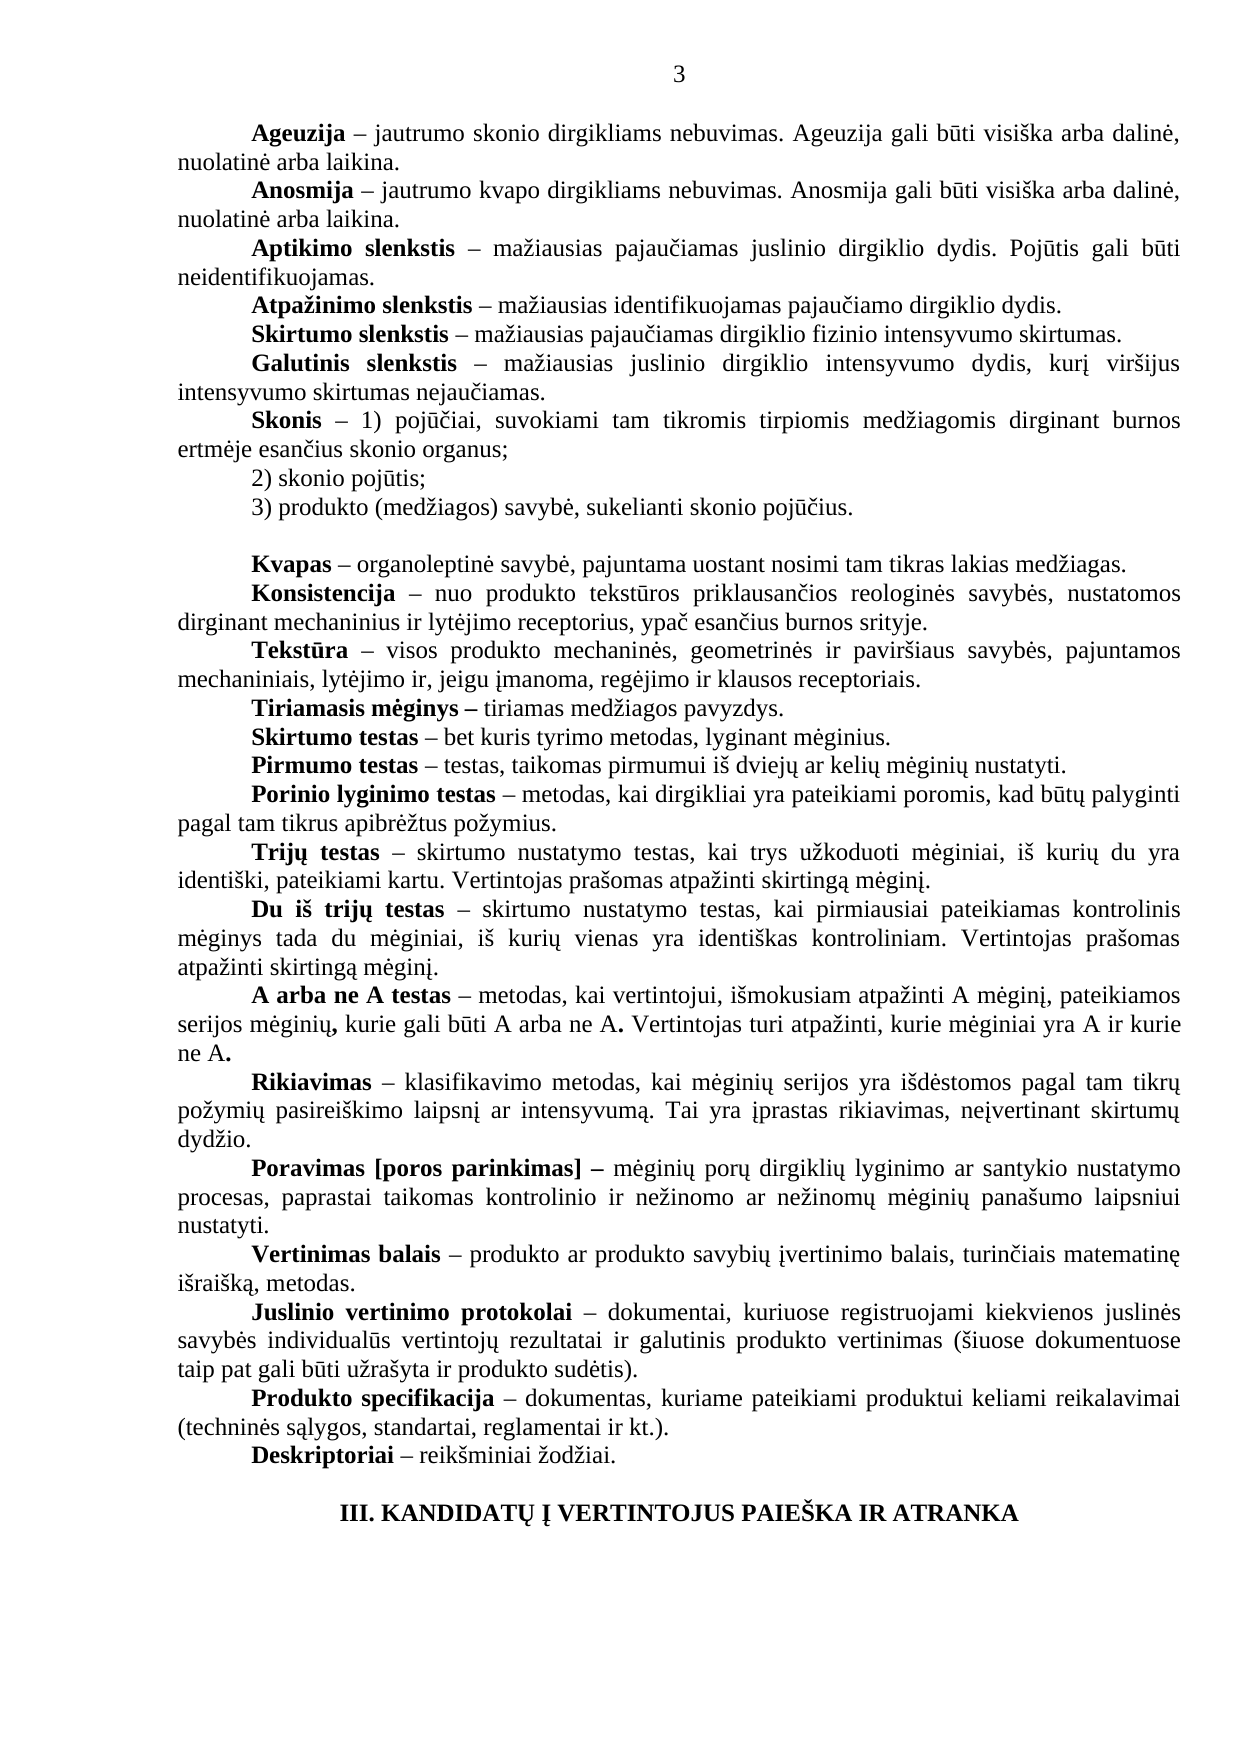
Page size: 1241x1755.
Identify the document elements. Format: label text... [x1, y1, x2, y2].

text Deskriptoriai – reikšminiai žodžiai. [177, 1441, 1181, 1469]
text 2) skonio pojūtis; [177, 463, 1181, 492]
text Porinio lyginimo testas – metodas, kai dirgikliai yra pateikiami poromis, kad būtų palyginti pagal tam tikrus apibrėžtus požymius. [177, 779, 1181, 837]
text Anosmija – jautrumo kvapo dirgikliams nebuvimas. Anosmija gali būti visiška arba dalinė, nuolatinė arba laikina. [177, 176, 1181, 233]
text Tekstūra – visos produkto mechaninės, geometrinės ir paviršiaus savybės, pajuntamos mechaniniais, lytėjimo ir, jeigu įmanoma, regėjimo ir klausos receptoriais. [177, 636, 1181, 693]
text Pirmumo testas – testas, taikomas pirmumui iš dviejų ar kelių mėginių nustatyti. [177, 751, 1181, 779]
text Konsistencija – nuo produkto tekstūros priklausančios reologinės savybės, nustatomos dirginant mechaninius ir lytėjimo receptorius, ypač esančius burnos srityje. [177, 578, 1181, 636]
text A arba ne A testas – metodas, kai vertintojui, išmokusiam atpažinti A mėginį, pateikiamos serijos mėginių, kurie gali būti A arba ne A. Vertintojas turi atpažinti, kurie mėginiai yra A ir kurie ne A. [177, 981, 1181, 1067]
text Tiriamasis mėginys – tiriamas medžiagos pavyzdys. [177, 693, 1181, 722]
text Rikiavimas – klasifikavimo metodas, kai mėginių serijos yra išdėstomos pagal tam tikrų požymių pasireiškimo laipsnį ar intensyvumą. Tai yra įprastas rikiavimas, neįvertinant skirtumų dydžio. [177, 1067, 1181, 1153]
text Juslinio vertinimo protokolai – dokumentai, kuriuose registruojami kiekvienos juslinės savybės individualūs vertintojų rezultatai ir galutinis produkto vertinimas (šiuose dokumentuose taip pat gali būti užrašyta ir produkto sudėtis). [177, 1297, 1181, 1383]
text Du iš trijų testas – skirtumo nustatymo testas, kai pirmiausiai pateikiamas kontrolinis mėginys tada du mėginiai, iš kurių vienas yra identiškas kontroliniam. Vertintojas prašomas atpažinti skirtingą mėginį. [177, 894, 1181, 981]
text Aptikimo slenkstis – mažiausias pajaučiamas juslinio dirgiklio dydis. Pojūtis gali būti neidentifikuojamas. [177, 233, 1181, 291]
text Produkto specifikacija – dokumentas, kuriame pateikiami produktui keliami reikalavimai (techninės sąlygos, standartai, reglamentai ir kt.). [177, 1383, 1181, 1441]
text Kvapas – organoleptinė savybė, pajuntama uostant nosimi tam tikras lakias medžiagas. [177, 549, 1181, 578]
text Poravimas [poros parinkimas] – mėginių porų dirgiklių lyginimo ar santykio nustatymo procesas, paprastai taikomas kontrolinio ir nežinomo ar nežinomų mėginių panašumo laipsniui nustatyti. [177, 1153, 1181, 1239]
text 3) produkto (medžiagos) savybė, sukelianti skonio pojūčius. [177, 492, 1181, 521]
text Skirtumo slenkstis – mažiausias pajaučiamas dirgiklio fizinio intensyvumo skirtumas. [177, 319, 1181, 348]
text Skonis – 1) pojūčiai, suvokiami tam tikromis tirpiomis medžiagomis dirginant burnos ertmėje esančius skonio organus; [177, 406, 1181, 463]
text Ageuzija – jautrumo skonio dirgikliams nebuvimas. Ageuzija gali būti visiška arba dalinė, nuolatinė arba laikina. [177, 118, 1181, 176]
text Galutinis slenkstis – mažiausias juslinio dirgiklio intensyvumo dydis, kurį viršijus intensyvumo skirtumas nejaučiamas. [177, 348, 1181, 406]
text Trijų testas – skirtumo nustatymo testas, kai trys užkoduoti mėginiai, iš kurių du yra identiški, pateikiami kartu. Vertintojas prašomas atpažinti skirtingą mėginį. [177, 837, 1181, 894]
text Atpažinimo slenkstis – mažiausias identifikuojamas pajaučiamo dirgiklio dydis. [177, 291, 1181, 319]
text Vertinimas balais – produkto ar produkto savybių įvertinimo balais, turinčiais matematinę išraišką, metodas. [177, 1239, 1181, 1297]
text Skirtumo testas – bet kuris tyrimo metodas, lyginant mėginius. [177, 722, 1181, 751]
text III. KANDIDATŲ Į VERTINTOJUS PAIEŠKA IR ATRANKA [177, 1498, 1181, 1527]
